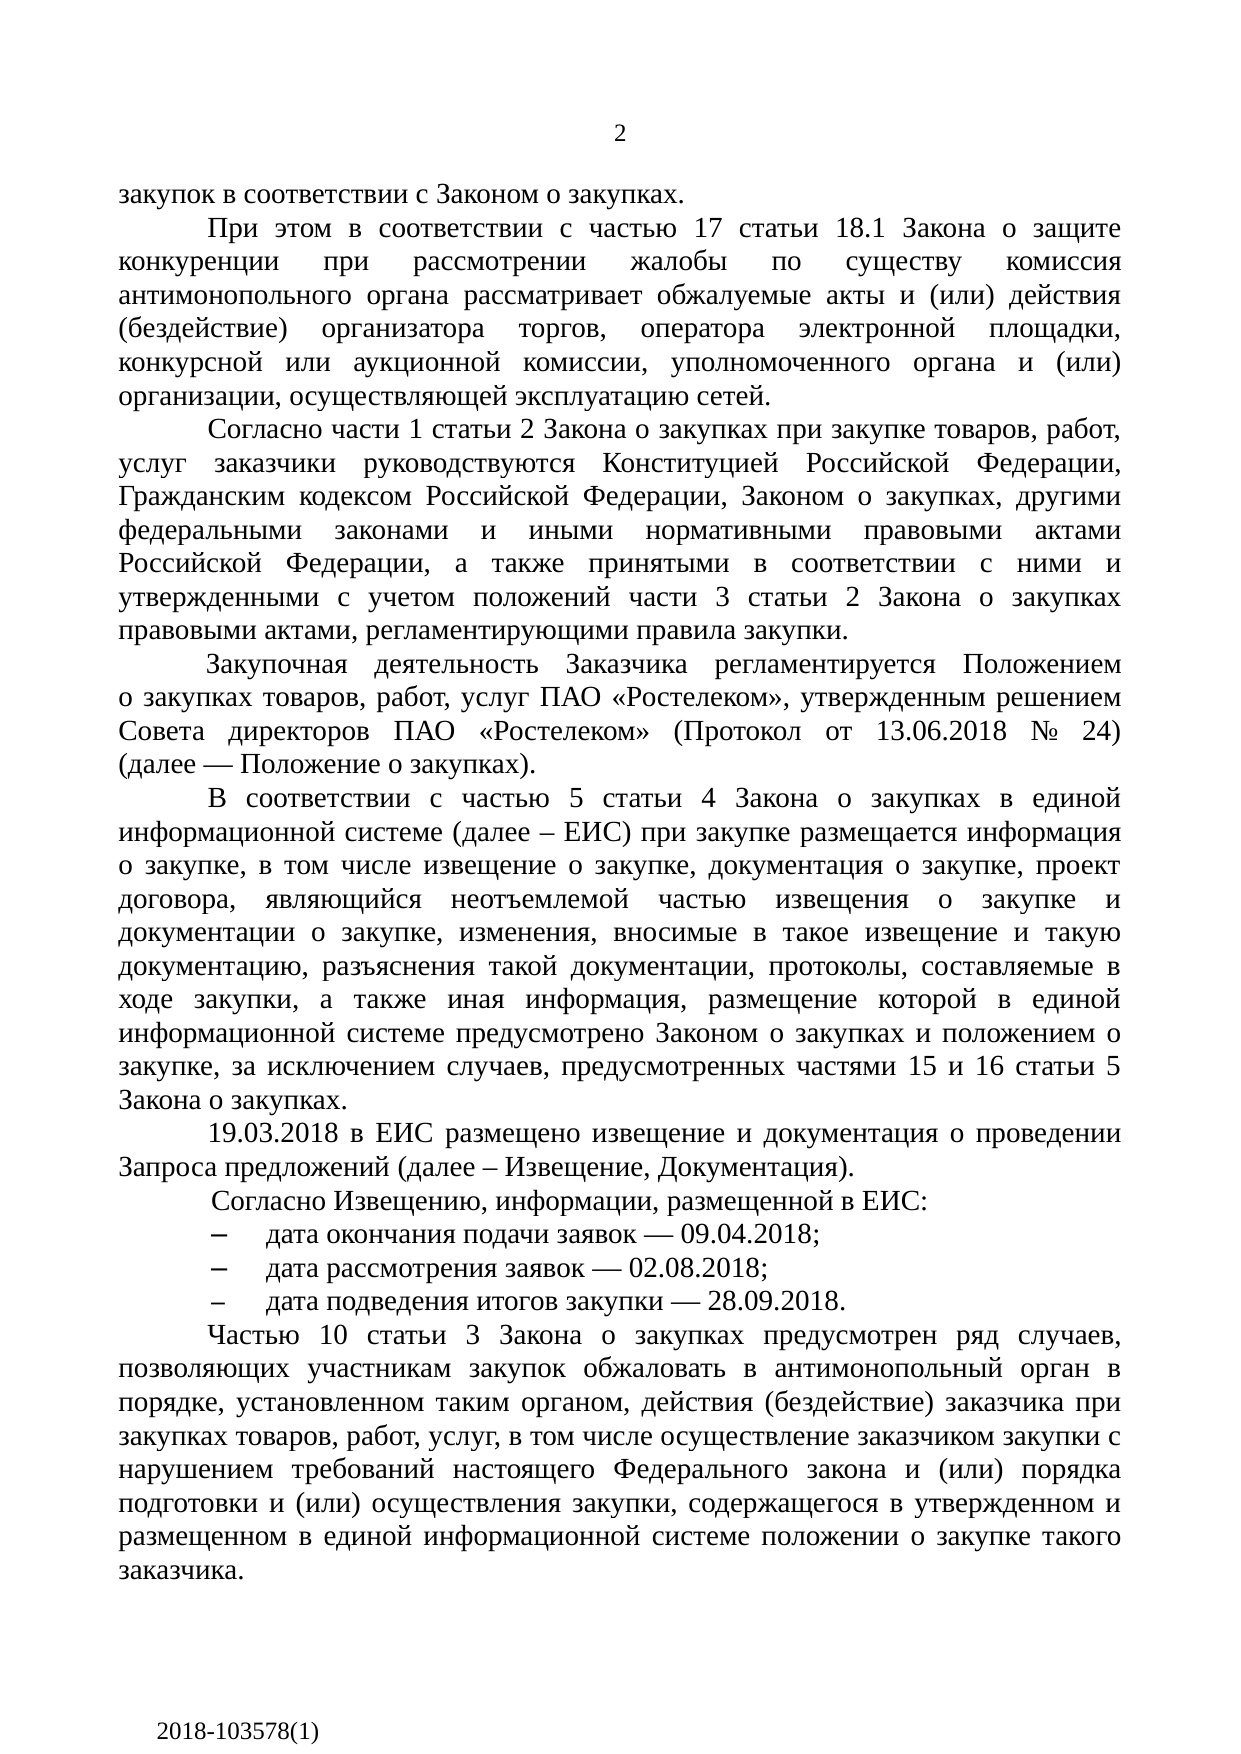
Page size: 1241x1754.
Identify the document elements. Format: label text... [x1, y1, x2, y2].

text закупок в соответствии с Законом о закупках. [118, 176, 1122, 210]
text 19.03.2018 в ЕИС размещено извещение и документация о проведении Запроса предложений (далее – Извещение, Документация). [118, 1116, 1122, 1183]
list дата рассмотрения заявок — 02.08.2018; [118, 1250, 1122, 1283]
text Согласно Извещению, информации, размещенной в ЕИС: [118, 1183, 1122, 1216]
text Закупочная деятельность Заказчика регламентируется Положением о закупках товаров, работ, услуг ПАО «Ростелеком», утвержденным решением Совета директоров ПАО «Ростелеком» (Протокол от 13.06.2018 № 24) (далее — Положение о закупках). [118, 646, 1122, 780]
list дата подведения итогов закупки — 28.09.2018. [118, 1283, 1122, 1317]
list дата окончания подачи заявок — 09.04.2018; [118, 1216, 1122, 1250]
text В соответствии с частью 5 статьи 4 Закона о закупках в единой информационной системе (далее – ЕИС) при закупке размещается информация о закупке, в том числе извещение о закупке, документация о закупке, проект договора, являющийся неотъемлемой частью извещения о закупке и документации о закупке, изменения, вносимые в такое извещение и такую документацию, разъяснения такой документации, протоколы, составляемые в ходе закупки, а также иная информация, размещение которой в единой информационной системе предусмотрено Законом о закупках и положением о закупке, за исключением случаев, предусмотренных частями 15 и 16 статьи 5 Закона о закупках. [118, 780, 1122, 1116]
text Частью 10 статьи 3 Закона о закупках предусмотрен ряд случаев, позволяющих участникам закупок обжаловать в антимонопольный орган в порядке, установленном таким органом, действия (бездействие) заказчика при закупках товаров, работ, услуг, в том числе осуществление заказчиком закупки с нарушением требований настоящего Федерального закона и (или) порядка подготовки и (или) осуществления закупки, содержащегося в утвержденном и размещенном в единой информационной системе положении о закупке такого заказчика. [118, 1317, 1122, 1585]
text При этом в соответствии с частью 17 статьи 18.1 Закона о защите конкуренции при рассмотрении жалобы по существу комиссия антимонопольного органа рассматривает обжалуемые акты и (или) действия (бездействие) организатора торгов, оператора электронной площадки, конкурсной или аукционной комиссии, уполномоченного органа и (или) организации, осуществляющей эксплуатацию сетей. [118, 210, 1122, 411]
text Согласно части 1 статьи 2 Закона о закупках при закупке товаров, работ, услуг заказчики руководствуются Конституцией Российской Федерации, Гражданским кодексом Российской Федерации, Законом о закупках, другими федеральными законами и иными нормативными правовыми актами Российской Федерации, а также принятыми в соответствии с ними и утвержденными с учетом положений части 3 статьи 2 Закона о закупках правовыми актами, регламентирующими правила закупки. [118, 411, 1122, 646]
